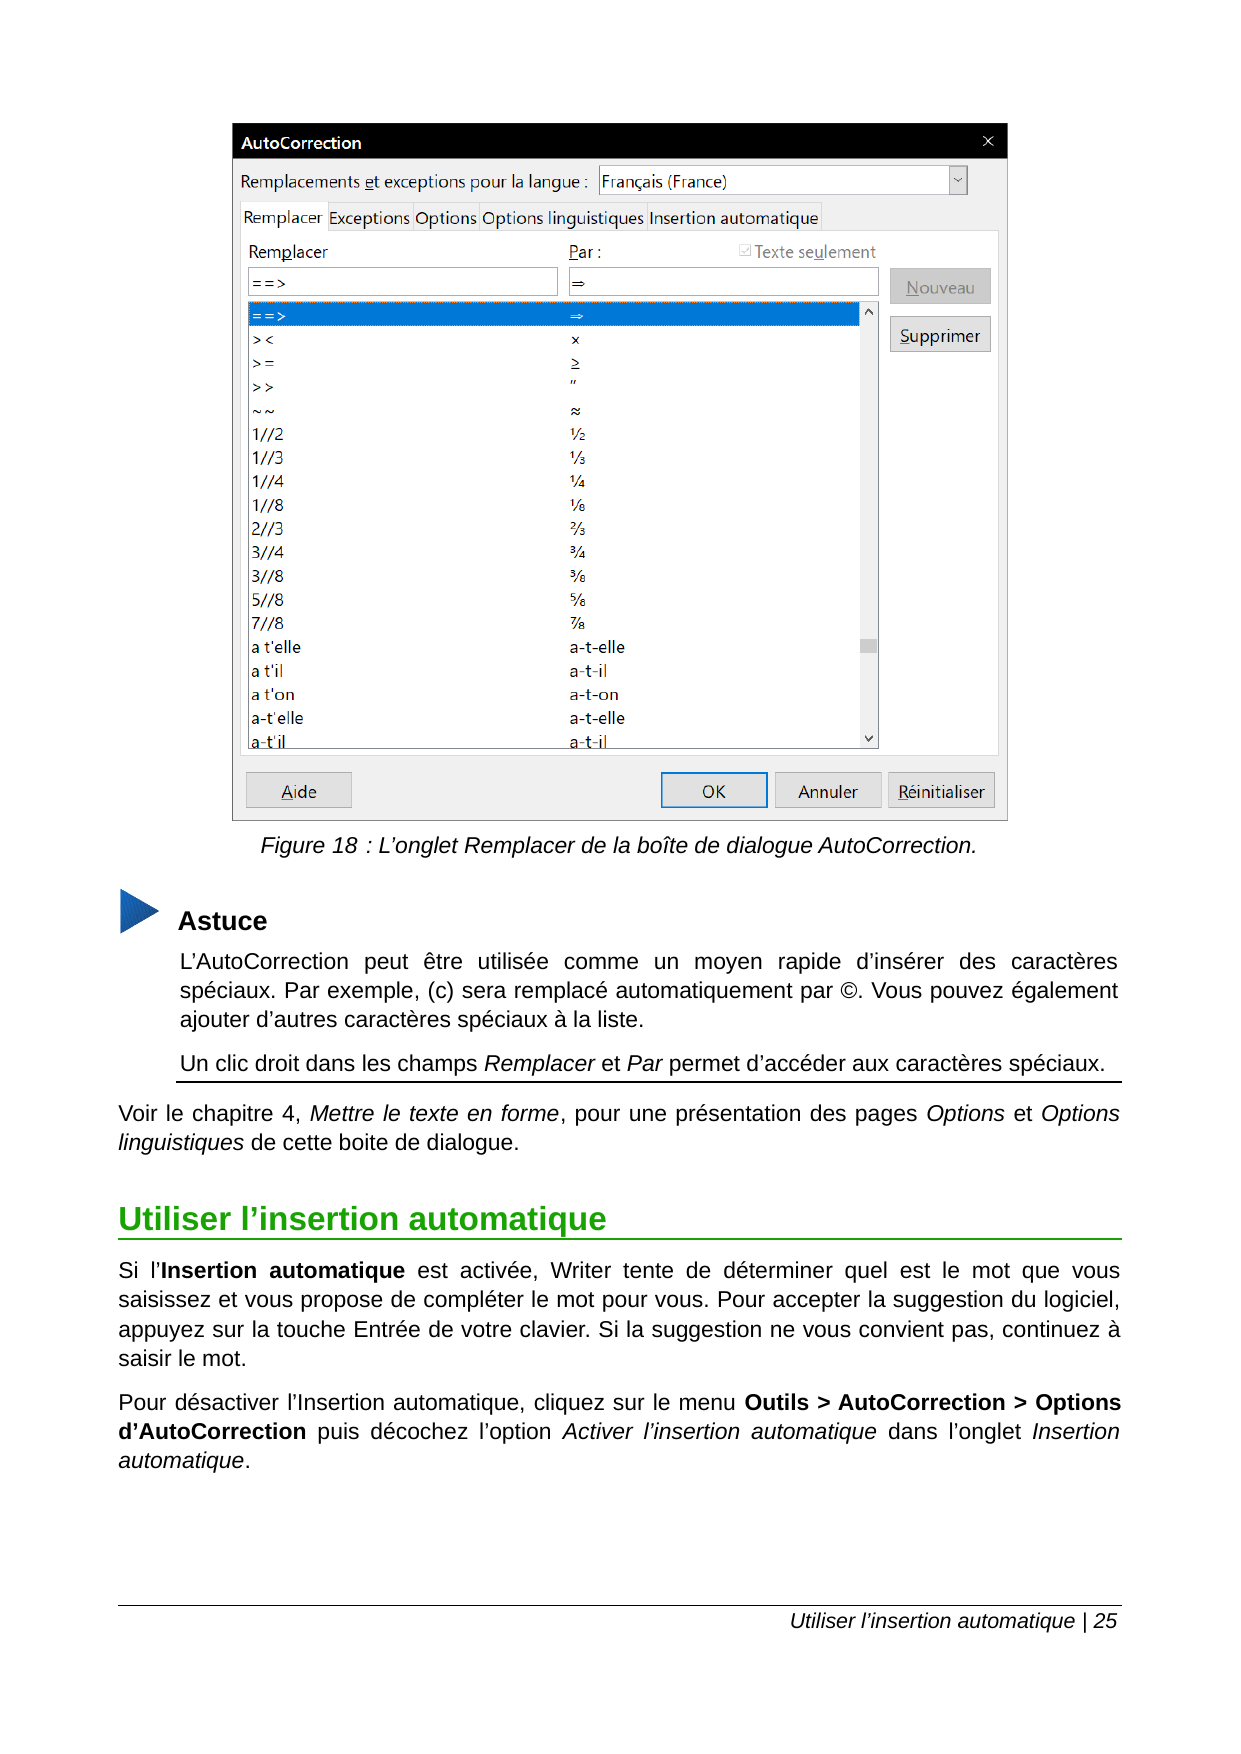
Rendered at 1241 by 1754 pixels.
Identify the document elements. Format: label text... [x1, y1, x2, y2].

text Pour désactiver l’Insertion automatique, cliquez sur le menu Outils > AutoCorrection > Options d’AutoCorrection puis décochez l’option Activer l’insertion automatique dans l’onglet Insertion automatique. [118, 1386, 1122, 1473]
subtitle Astuce [118, 886, 1122, 936]
table_cell Figure 18 : L’onglet Remplacer de la boîte de dialogue AutoCorrection. [118, 826, 1122, 864]
text Un clic droit dans les champs Remplacer et Par permet d’accéder aux caractères spéciaux. [176, 1045, 1122, 1081]
picture [232, 123, 1008, 821]
table_header [118, 118, 1122, 826]
text Si l’Insertion automatique est activée, Writer tente de déterminer quel est le mot que vous saisissez et vous propose de compléter le mot pour vous. Pour accepter la suggestion du logiciel, appuyez sur la touche Entrée de votre clavier. Si la suggestion ne vous convient pas, continuez à saisir le mot. [118, 1254, 1122, 1371]
text L’AutoCorrection peut être utilisée comme un moyen rapide d’insérer des caractères spéciaux. Par exemple, (c) sera remplacé automatiquement par ©. Vous pouvez également ajouter d’autres caractères spéciaux à la liste. [176, 943, 1122, 1034]
subtitle Utiliser l’insertion automatique [118, 1199, 1122, 1238]
text Voir le chapitre 4, Mettre le texte en forme, pour une présentation des pages Options et Options linguistiques de cette boite de dialogue. [118, 1097, 1122, 1156]
